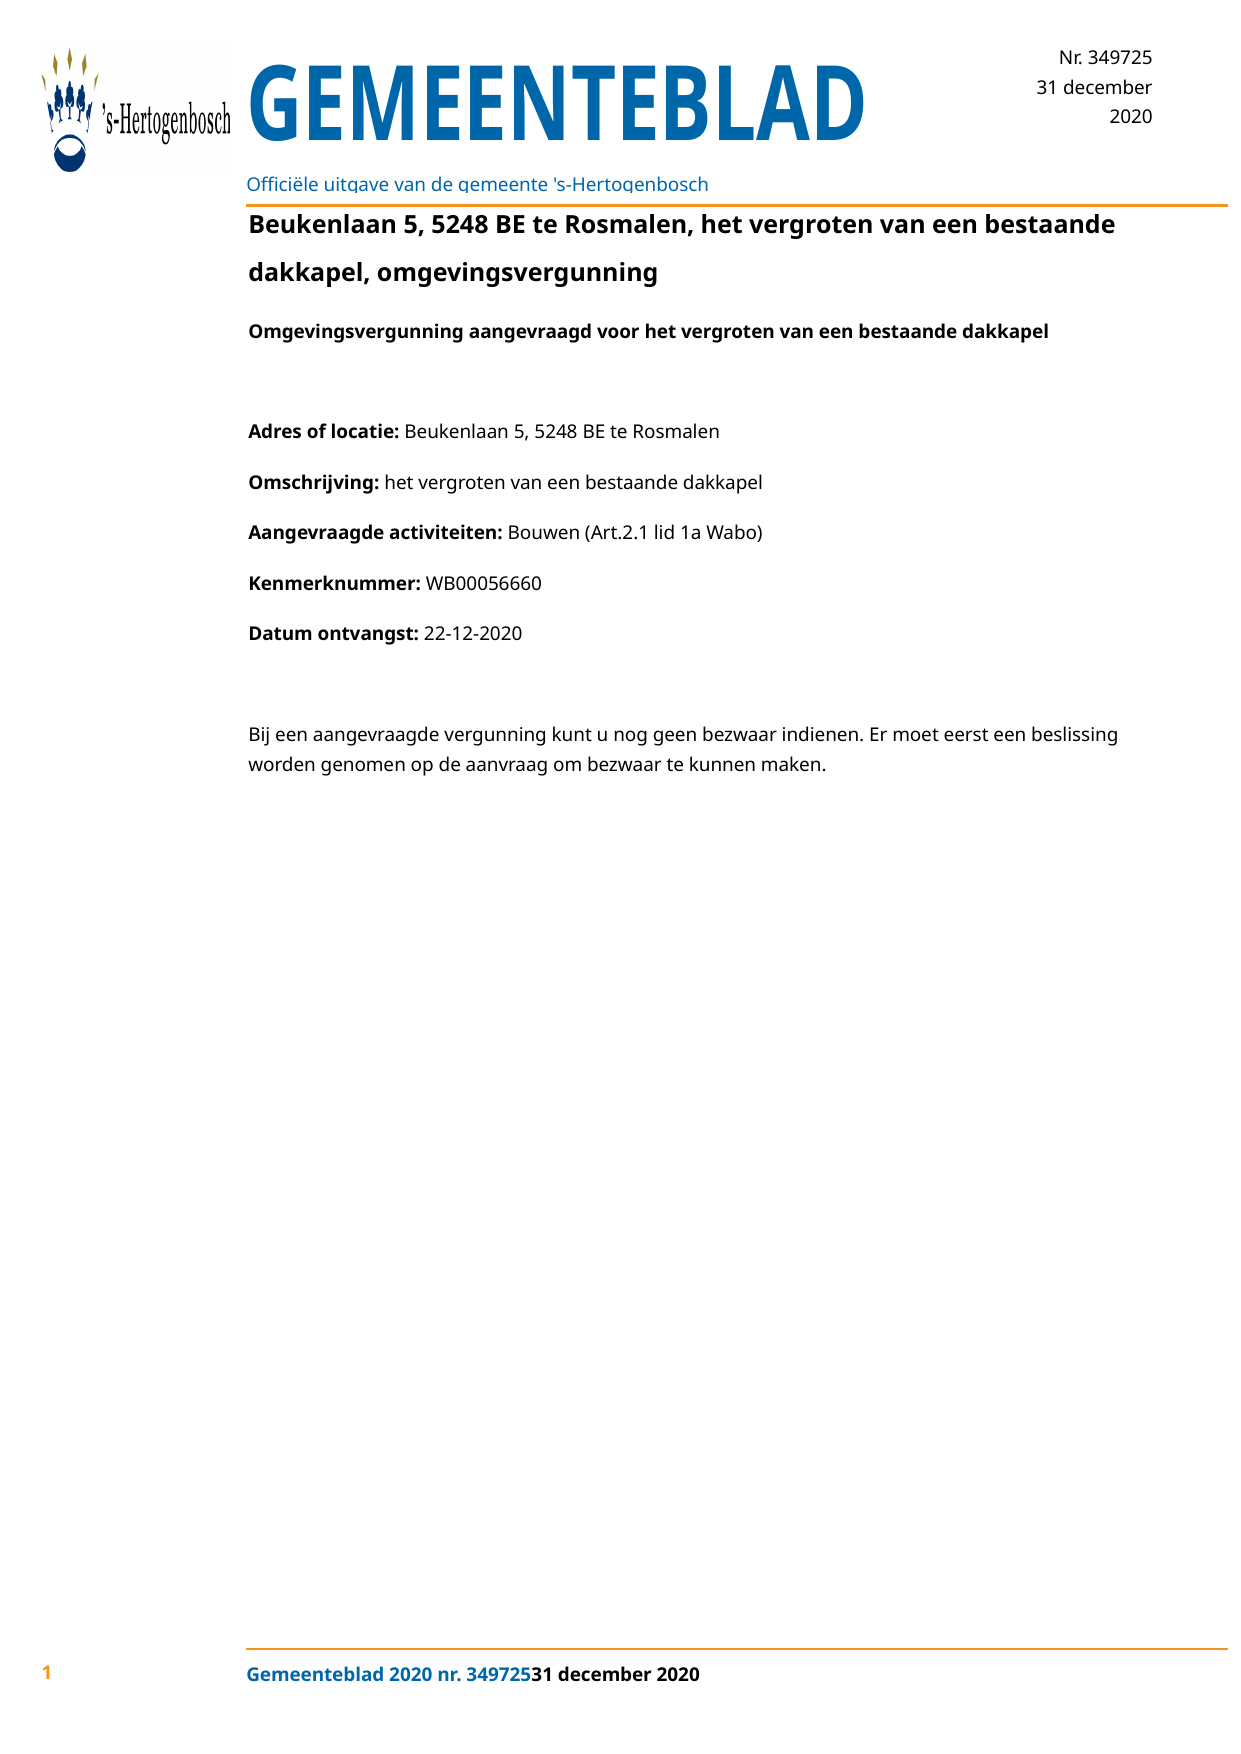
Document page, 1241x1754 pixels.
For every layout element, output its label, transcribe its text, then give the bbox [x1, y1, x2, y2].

text Omgevingsvergunning aangevraagd voor het vergroten van een bestaande dakkapel [248, 318, 1152, 344]
text Beukenlaan 5, 5248 BE te Rosmalen, het vergroten van een bestaande dakkapel, omgevingsvergunning [248, 207, 1152, 288]
text Omschrijving: het vergroten van een bestaande dakkapel [248, 469, 1152, 495]
text Aangevraagde activiteiten: Bouwen (Art.2.1 lid 1a Wabo) [248, 519, 1152, 545]
text Datum ontvangst: 22-12-2020 [248, 620, 1152, 646]
text Kenmerknummer: WB00056660 [248, 570, 1152, 596]
text Bij een aangevraagde vergunning kunt u nog geen bezwaar indienen. Er moet eerst een beslissing worden genomen op de aanvraag om bezwaar te kunnen maken. [248, 721, 1152, 777]
picture [41, 47, 231, 172]
text Adres of locatie: Beukenlaan 5, 5248 BE te Rosmalen [248, 419, 1152, 444]
